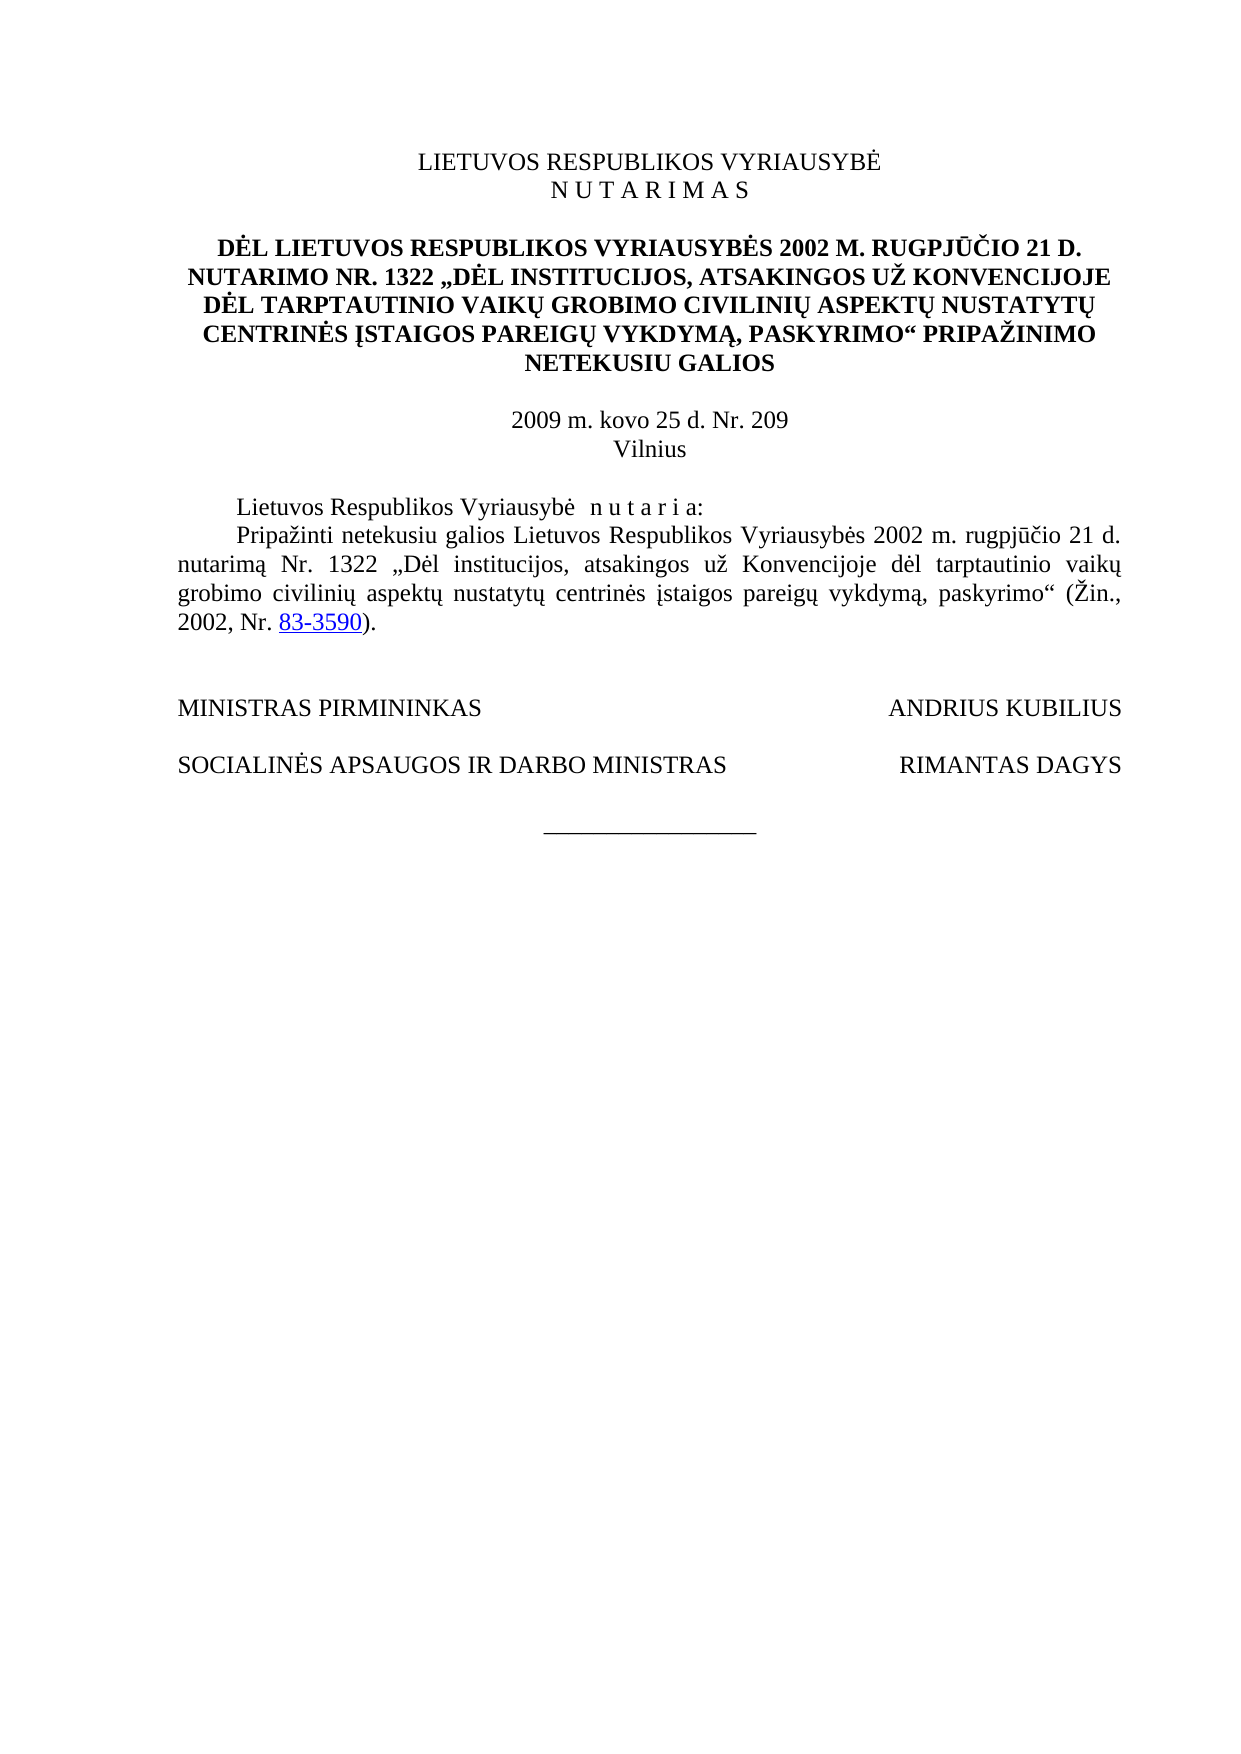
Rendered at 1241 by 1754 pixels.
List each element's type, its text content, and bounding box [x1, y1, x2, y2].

text SOCIALINĖS APSAUGOS IR DARBO MINISTRAS RIMANTAS DAGYS [177, 751, 1122, 779]
text Vilnius [177, 434, 1122, 463]
text MINISTRAS PIRMININKAS ANDRIUS KUBILIUS [177, 693, 1122, 722]
text Pripažinti netekusiu galios Lietuvos Respublikos Vyriausybės 2002 m. rugpjūčio 21 d. nutarimą Nr. 1322 „Dėl institucijos, atsakingos už Konvencijoje dėl tarptautinio vaikų grobimo civilinių aspektų nustatytų centrinės įstaigos pareigų vykdymą, paskyrimo“ (Žin., 2002, Nr. 83-3590). [177, 521, 1122, 636]
text Lietuvos Respublikos Vyriausybė nutaria: [177, 492, 1122, 521]
text Lietuvos Respublikos Vyriausybė [177, 147, 1122, 176]
text 2009 m. kovo 25 d. Nr. 209 [177, 406, 1122, 434]
text DĖL LIETUVOS RESPUBLIKOS VYRIAUSYBĖS 2002 M. RUGPJŪČIO 21 D. NUTARIMO NR. 1322 „DĖL INSTITUCIJOS, ATSAKINGOS UŽ KONVENCIJOJE DĖL TARPTAUTINIO VAIKŲ GROBIMO CIVILINIŲ ASPEKTŲ NUSTATYTŲ CENTRINĖS ĮSTAIGOS PAREIGŲ VYKDYMĄ, PASKYRIMO“ PRIPAŽINIMO NETEKUSIU GALIOS [177, 233, 1122, 377]
text _________________ [177, 808, 1122, 837]
text NUTARIMAS [177, 176, 1122, 204]
